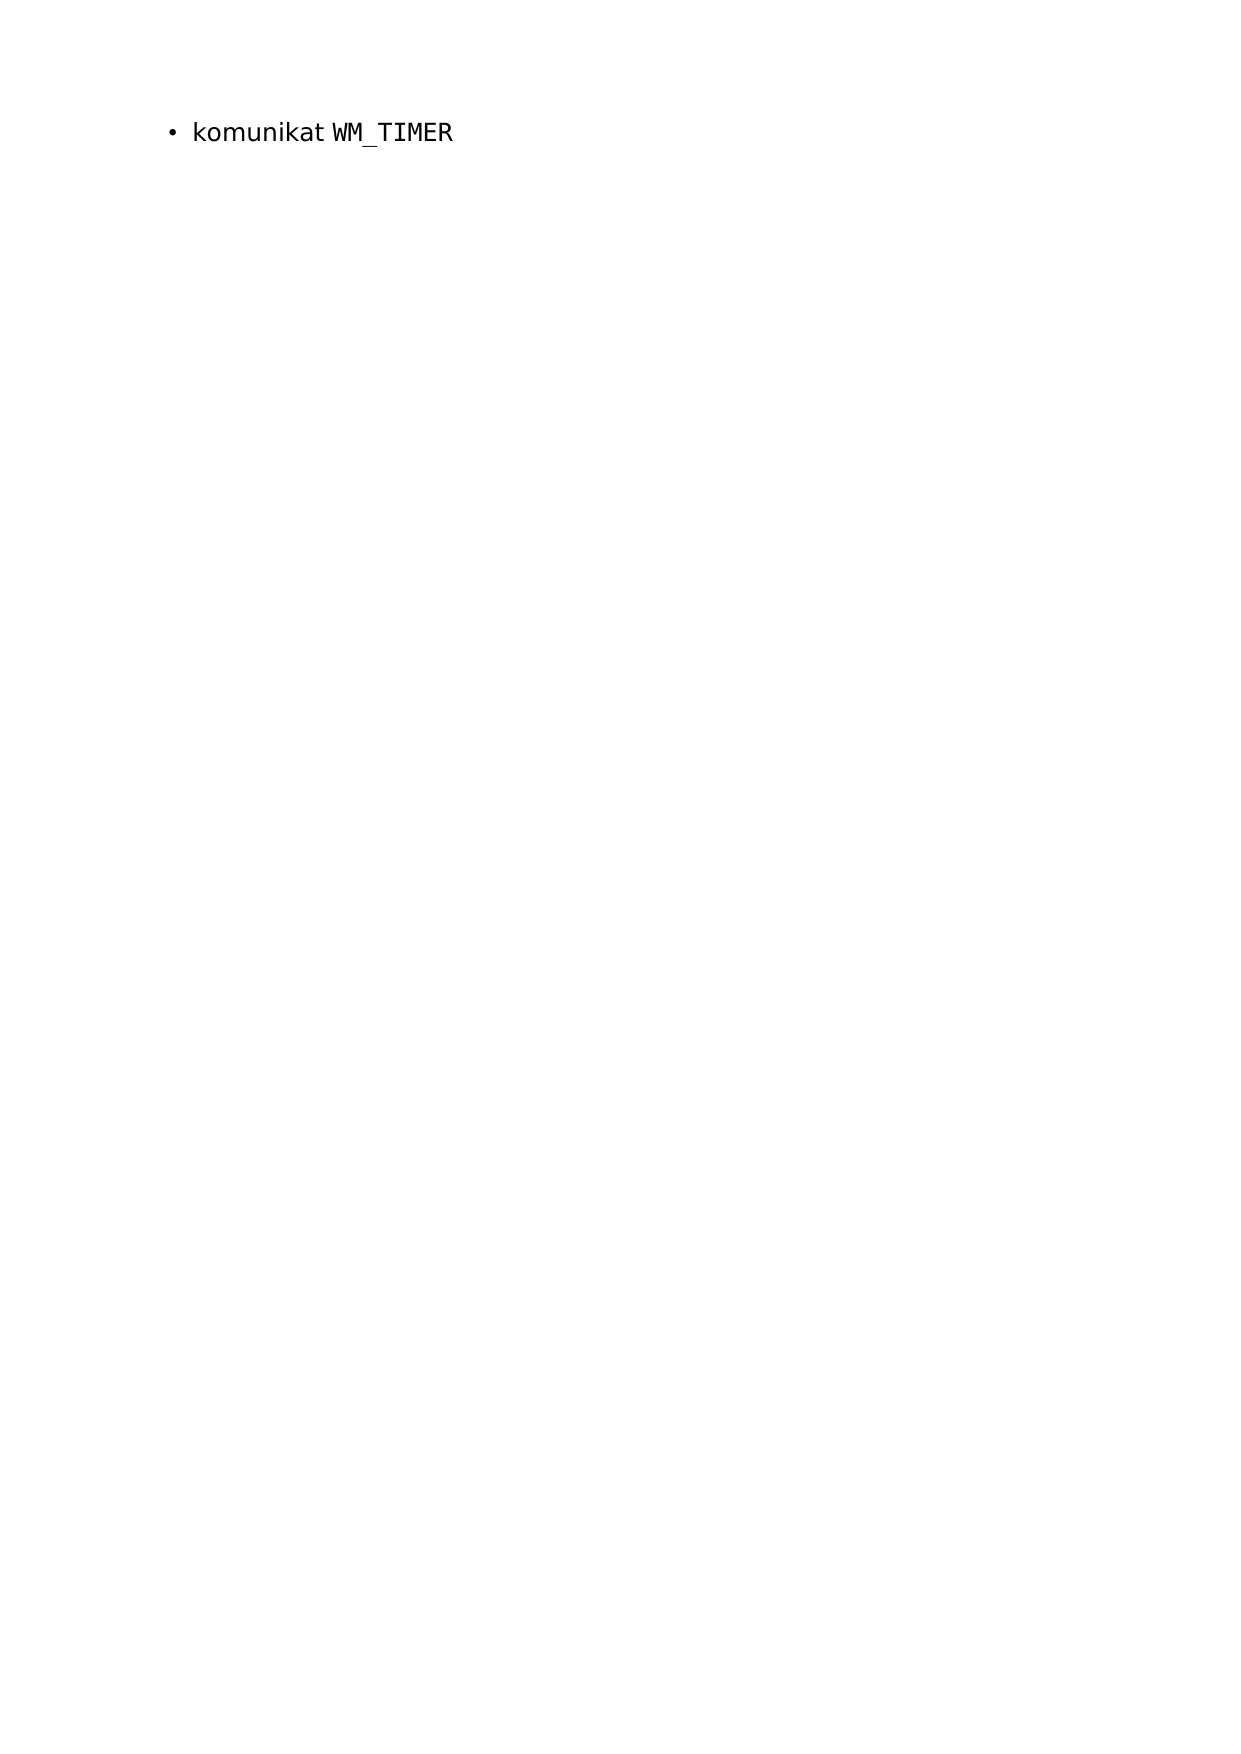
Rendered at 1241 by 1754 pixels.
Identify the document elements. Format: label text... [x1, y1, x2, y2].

list komunikat WM_TIMER [177, 118, 1122, 147]
